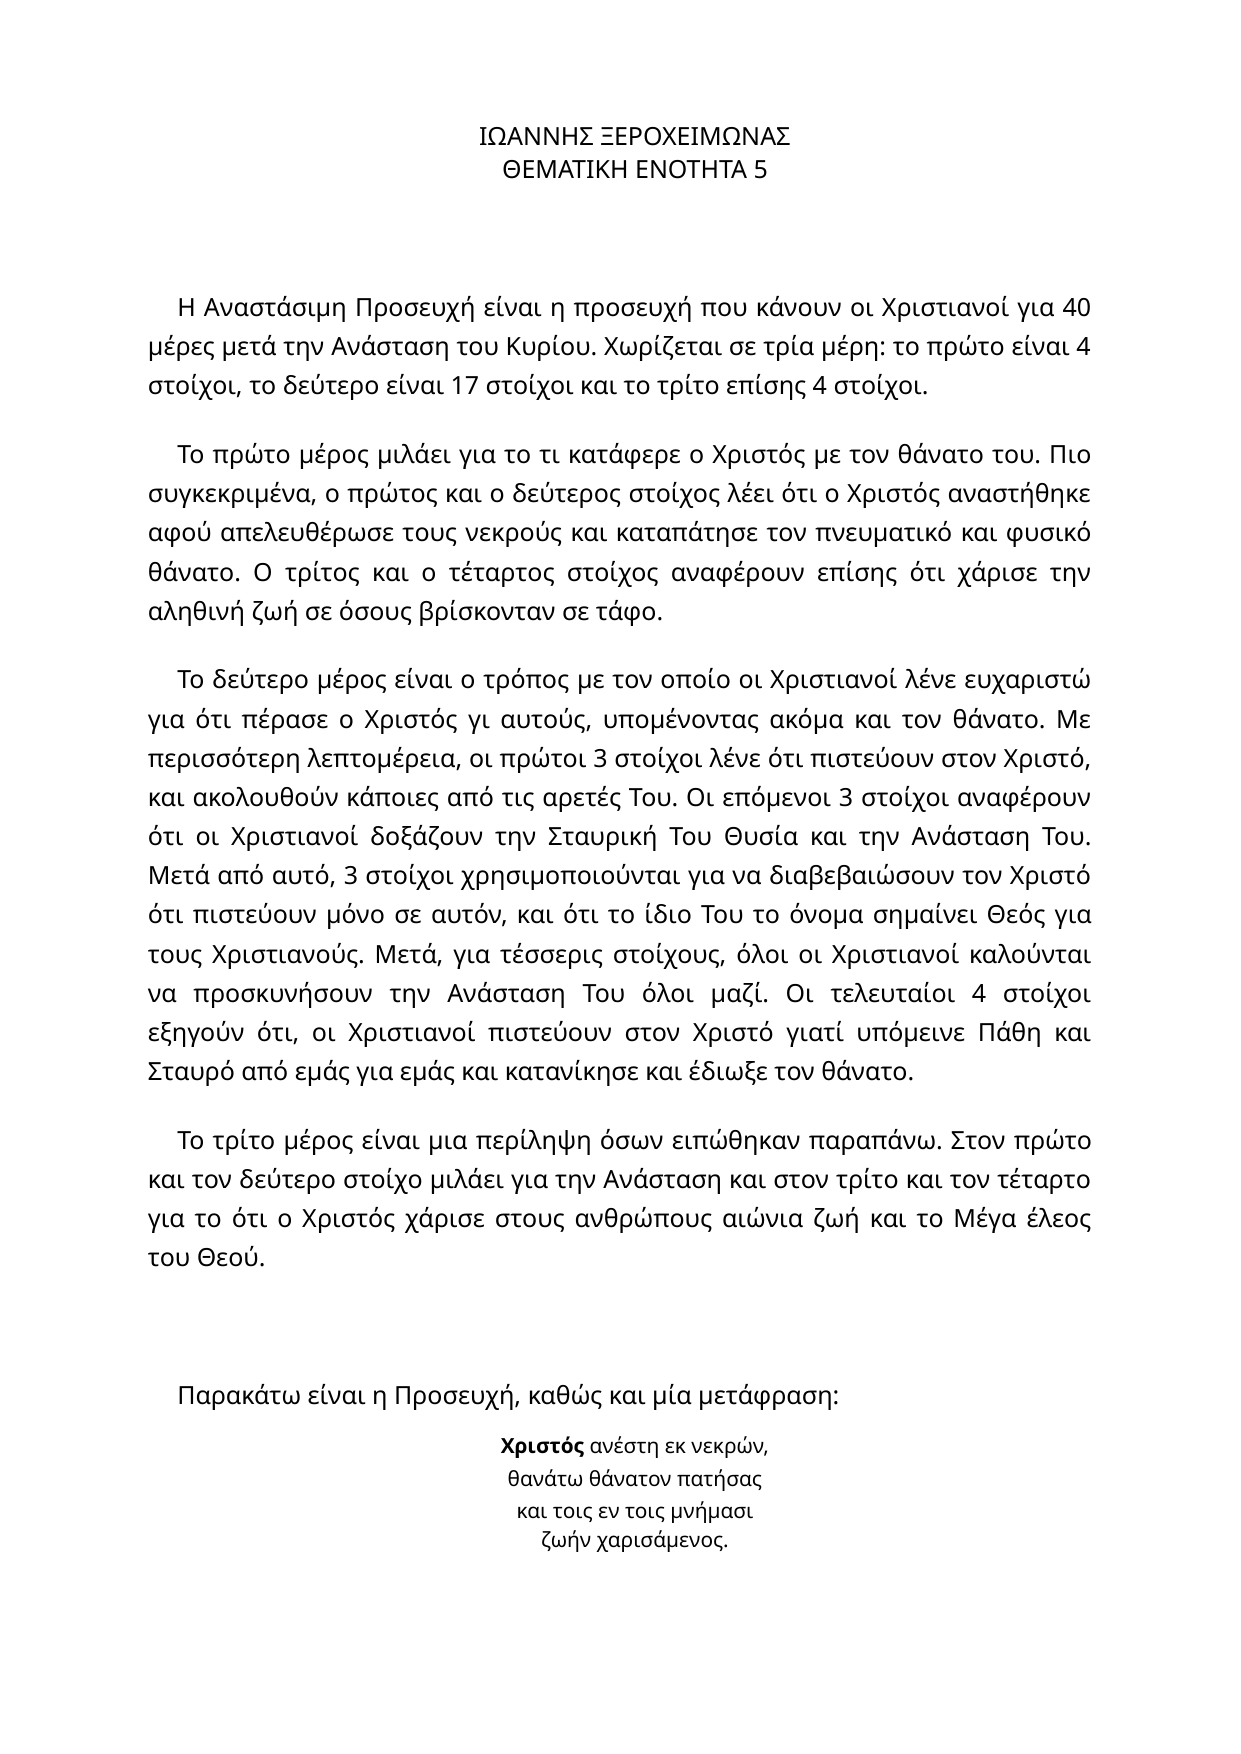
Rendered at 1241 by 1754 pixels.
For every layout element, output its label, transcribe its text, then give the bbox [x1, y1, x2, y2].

text Το δεύτερο μέρος είναι ο τρόπος με τον οποίο οι Χριστιανοί λένε ευχαριστώ για ότι πέρασε ο Χριστός γι αυτούς, υπομένοντας ακόμα και τον θάνατο. Με περισσότερη λεπτομέρεια, οι πρώτοι 3 στοίχοι λένε ότι πιστεύουν στον Χριστό, και ακολουθούν κάποιες από τις αρετές Του. Οι επόμενοι 3 στοίχοι αναφέρουν ότι οι Χριστιανοί δοξάζουν την Σταυρική Του Θυσία και την Ανάσταση Του. Μετά από αυτό, 3 στοίχοι χρησιμοποιούνται για να διαβεβαιώσουν τον Χριστό ότι πιστεύουν μόνο σε αυτόν, και ότι το ίδιο Του το όνομα σημαίνει Θεός για τους Χριστιανούς. Μετά, για τέσσερις στοίχους, όλοι οι Χριστιανοί καλούνται να προσκυνήσουν την Ανάσταση Του όλοι μαζί. Οι τελευταίοι 4 στοίχοι εξηγούν ότι, οι Χριστιανοί πιστεύουν στον Χριστό γιατί υπόμεινε Πάθη και Σταυρό από εμάς για εμάς και κατανίκησε και έδιωξε τον θάνατο. [148, 662, 1092, 1088]
text θανάτω θάνατον πατήσας [148, 1464, 1092, 1492]
text ζωήν χαρισάμενος. [148, 1525, 1092, 1553]
text Το πρώτο μέρος μιλάει για το τι κατάφερε ο Χριστός με τον θάνατο του. Πιο συγκεκριμένα, ο πρώτος και ο δεύτερος στοίχος λέει ότι ο Χριστός αναστήθηκε αφού απελευθέρωσε τους νεκρούς και καταπάτησε τον πνευματικό και φυσικό θάνατο. Ο τρίτος και ο τέταρτος στοίχος αναφέρουν επίσης ότι χάρισε την αληθινή ζωή σε όσους βρίσκονταν σε τάφο. [148, 437, 1092, 627]
text ΘΕΜΑΤΙΚΗ ΕΝΟΤΗΤΑ 5 [148, 152, 1092, 186]
text Το τρίτο μέρος είναι μια περίληψη όσων ειπώθηκαν παραπάνω. Στον πρώτο και τον δεύτερο στοίχο μιλάει για την Ανάσταση και στον τρίτο και τον τέταρτο για το ότι ο Χριστός χάρισε στους ανθρώπους αιώνια ζωή και το Μέγα έλεος του Θεού. [148, 1122, 1092, 1274]
text Παρακάτω είναι η Προσευχή, καθώς και μία μετάφραση: [148, 1377, 1092, 1412]
text Χριστός ανέστη εκ νεκρών, [148, 1431, 1092, 1460]
text Η Αναστάσιμη Προσευχή είναι η προσευχή που κάνουν οι Χριστιανοί για 40 μέρες μετά την Ανάσταση του Κυρίου. Χωρίζεται σε τρία μέρη: το πρώτο είναι 4 στοίχοι, το δεύτερο είναι 17 στοίχοι και το τρίτο επίσης 4 στοίχοι. [148, 289, 1092, 402]
text και τοις εν τοις μνήμασι [148, 1497, 1092, 1525]
text ΙΩΑΝΝΗΣ ΞΕΡΟΧΕΙΜΩΝΑΣ [148, 118, 1092, 152]
